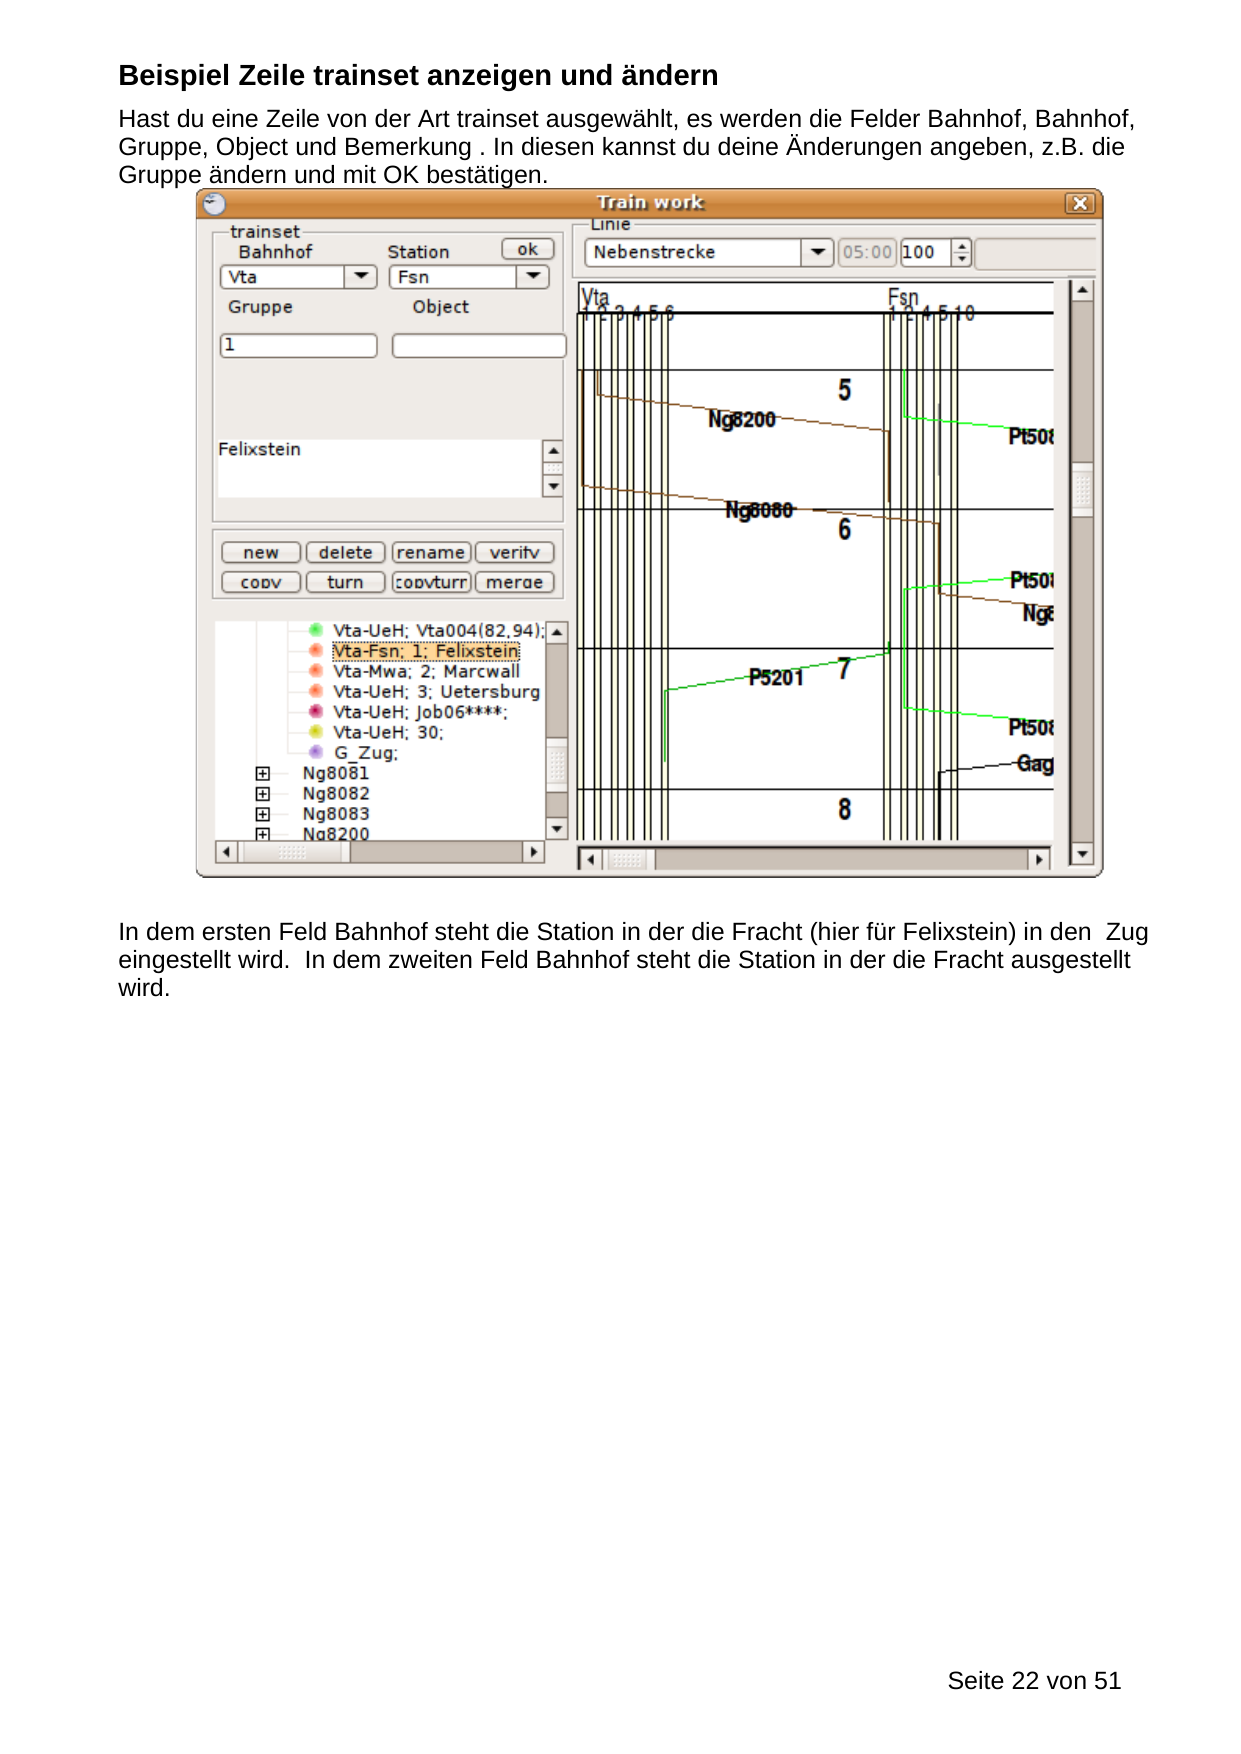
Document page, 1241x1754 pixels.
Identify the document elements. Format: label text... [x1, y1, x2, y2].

subtitle Beispiel Zeile trainset anzeigen und ändern [118, 59, 1181, 92]
picture [195, 188, 1104, 878]
text In dem ersten Feld Bahnhof steht die Station in der die Fracht (hier für Felixstein) in den Zug eingestellt wird. In dem zweiten Feld Bahnhof steht die Station in der die Fracht ausgestellt wird. [118, 918, 1181, 1002]
text Hast du eine Zeile von der Art trainset ausgewählt, es werden die Felder Bahnhof, Bahnhof, Gruppe, Object und Bemerkung . In diesen kannst du deine Änderungen angeben, z.B. die Gruppe ändern und mit OK bestätigen. [118, 104, 1181, 188]
